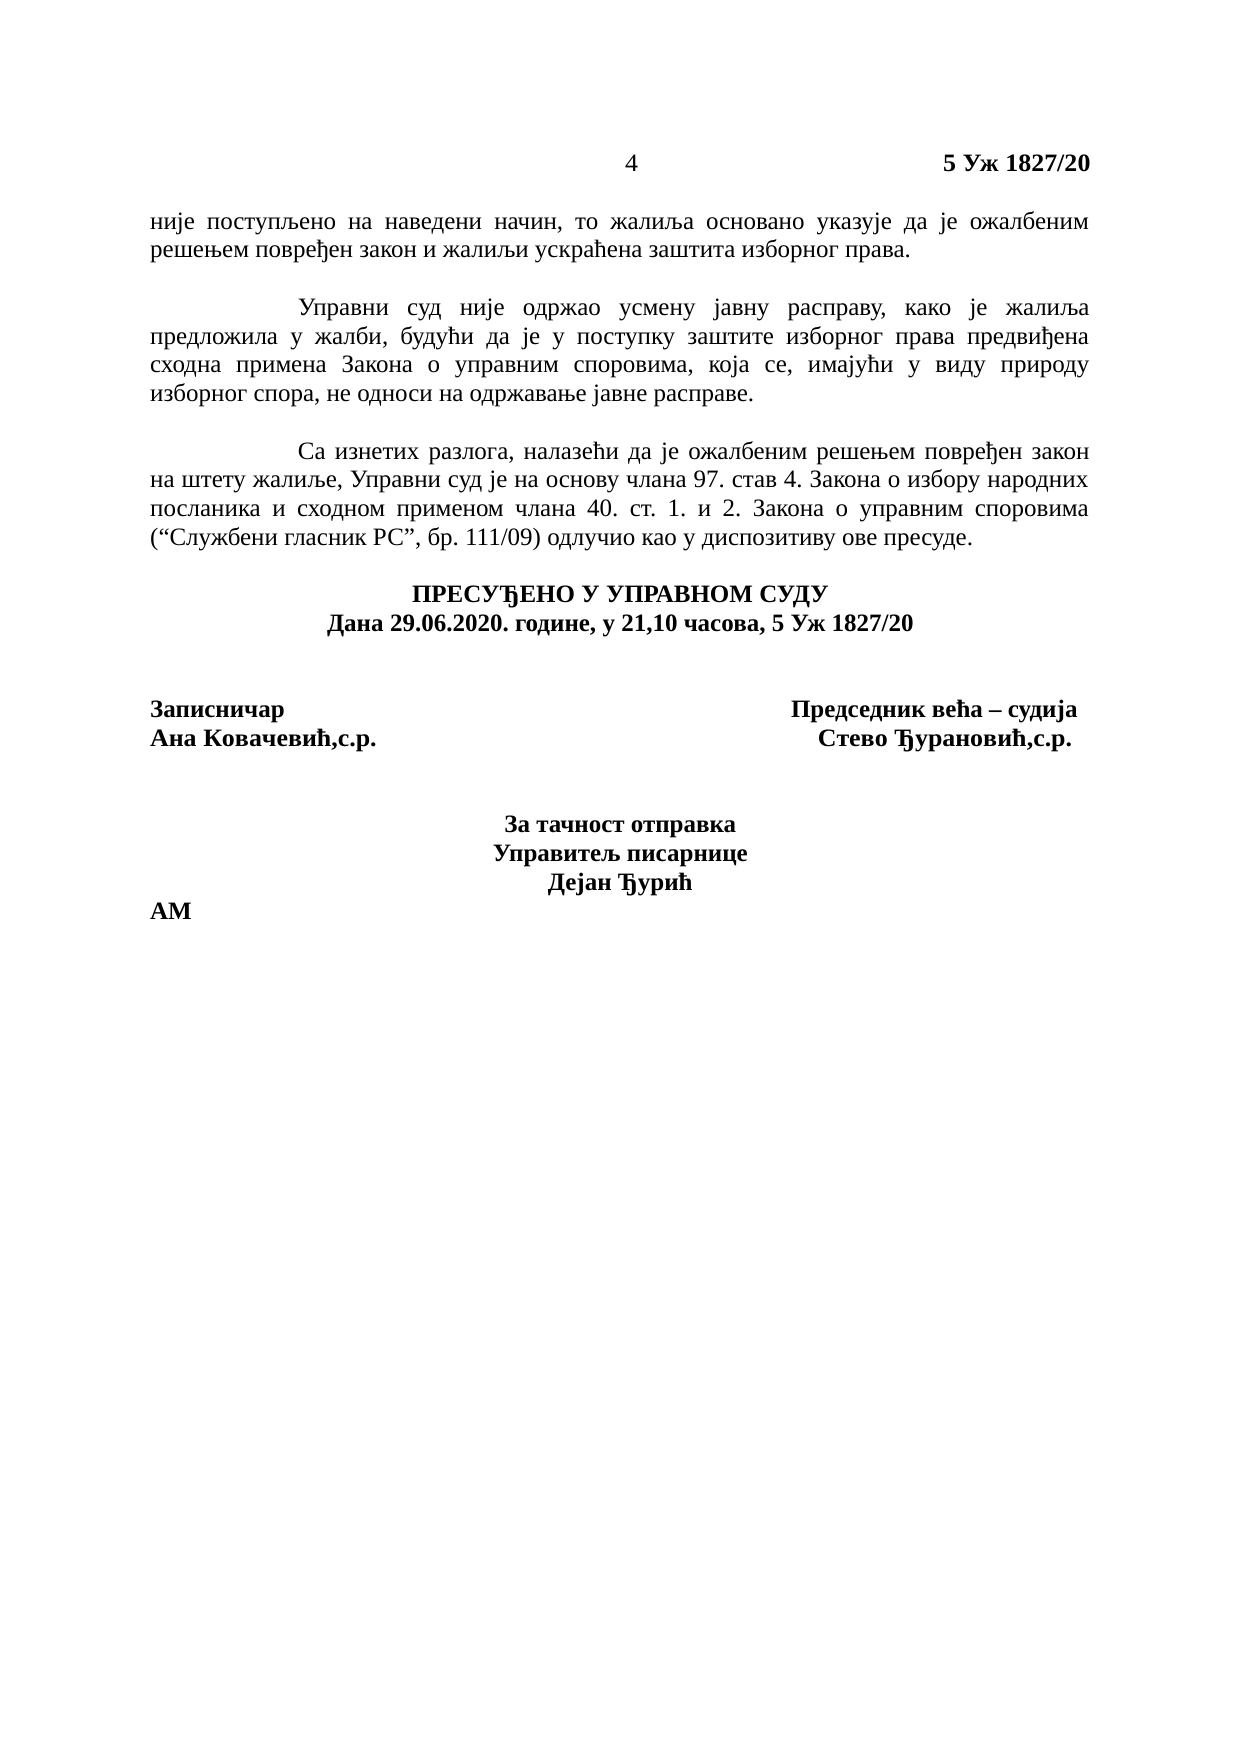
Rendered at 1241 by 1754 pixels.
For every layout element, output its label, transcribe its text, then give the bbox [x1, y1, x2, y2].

text ПРЕСУЂЕНО У УПРАВНОМ СУДУ [150, 579, 1090, 608]
text Управни суд није одржао усмену јавну расправу, како је жалиља предложила у жалби, будући да је у поступку заштите изборног права предвиђена сходна примена Закона о управним споровима, која се, имајући у виду природу изборног спора, не односи на одржавање јавне расправе. [150, 292, 1090, 407]
text За тачност отправка [150, 809, 1090, 838]
text није поступљено на наведени начин, то жалиља основано указује да је ожалбеним решењем повређен закон и жалиљи ускраћена заштита изборног права. [150, 206, 1090, 263]
text АМ [150, 896, 1090, 924]
text Управитељ писарнице [150, 838, 1090, 867]
text Дејан Ђурић [150, 867, 1090, 896]
text Дана 29.06.2020. године, у 21,10 часова, 5 Уж 1827/20 [150, 608, 1090, 637]
text Са изнетих разлога, налазећи да је ожалбеним решењем повређен закон на штету жалиље, Управни суд је на основу члана 97. став 4. Закона о избору народних посланика и сходном применом члана 40. ст. 1. и 2. Закона о управним споровима (“Службени гласник РС”, бр. 111/09) одлучио као у диспозитиву ове пресуде. [150, 436, 1090, 551]
text Записничар Председник већа – судија [150, 694, 1090, 723]
text Ана Ковачевић,с.р. Стево Ђурановић,с.р. [150, 723, 1090, 752]
